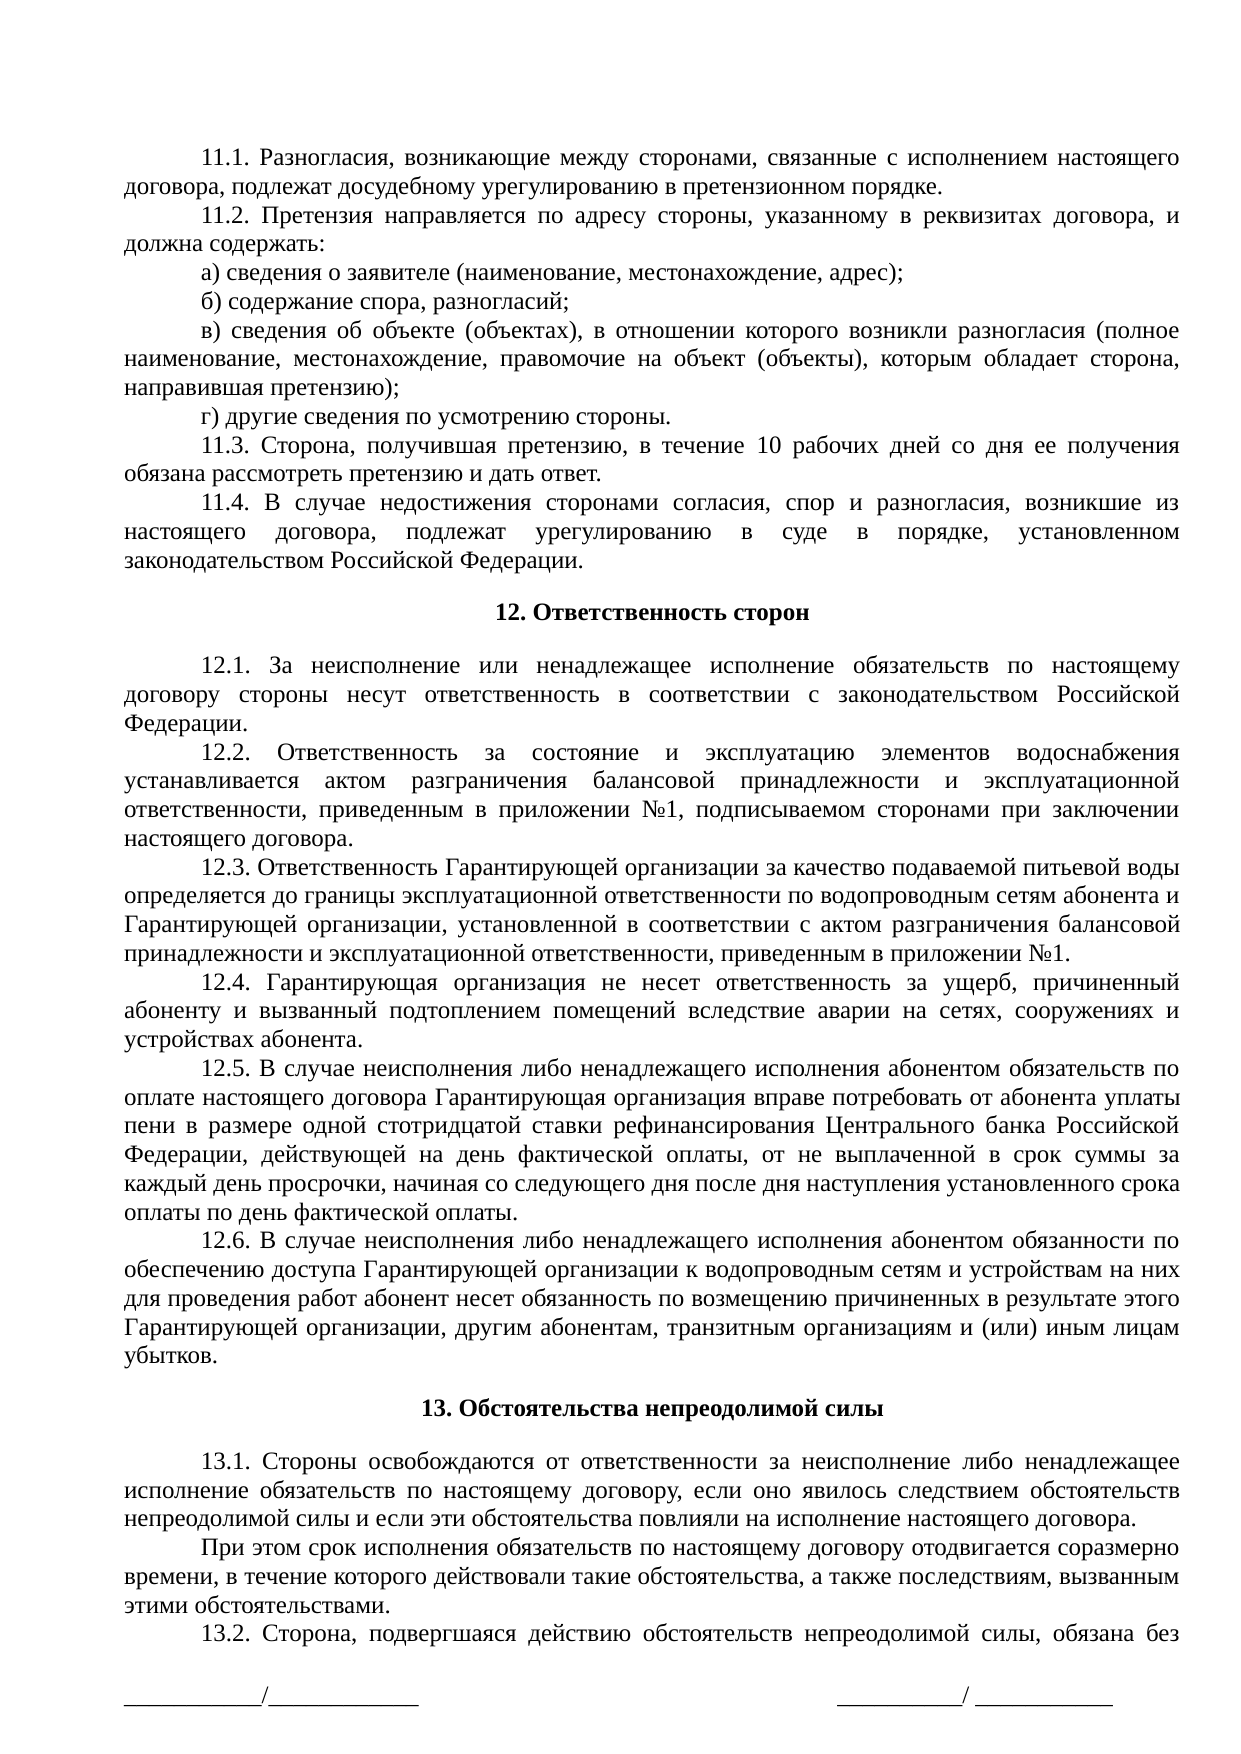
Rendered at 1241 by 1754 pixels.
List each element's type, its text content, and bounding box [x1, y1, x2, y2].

text 12.4. Гарантирующая организация не несет ответственность за ущерб, причиненный абоненту и вызванный подтоплением помещений вследствие аварии на сетях, сооружениях и устройствах абонента. [124, 967, 1181, 1053]
text 13.2. Сторона, подвергшаяся действию обстоятельств непреодолимой силы, обязана без [124, 1618, 1181, 1647]
text а) сведения о заявителе (наименование, местонахождение, адрес); [124, 257, 1181, 286]
text 12. Ответственность сторон [124, 597, 1181, 626]
text 12.3. Ответственность Гарантирующей организации за качество подаваемой питьевой воды определяется до границы эксплуатационной ответственности по водопроводным сетям абонента и Гарантирующей организации, установленной в соответствии с актом разграничения балансовой принадлежности и эксплуатационной ответственности, приведенным в приложении №1. [124, 852, 1181, 967]
text 11.1. Разногласия, возникающие между сторонами, связанные с исполнением настоящего договора, подлежат досудебному урегулированию в претензионном порядке. [124, 142, 1181, 200]
text в) сведения об объекте (объектах), в отношении которого возникли разногласия (полное наименование, местонахождение, правомочие на объект (объекты), которым обладает сторона, направившая претензию); [124, 315, 1181, 401]
text 12.1. За неисполнение или ненадлежащее исполнение обязательств по настоящему договору стороны несут ответственность в соответствии с законодательством Российской Федерации. [124, 650, 1181, 737]
text 13.1. Стороны освобождаются от ответственности за неисполнение либо ненадлежащее исполнение обязательств по настоящему договору, если оно явилось следствием обстоятельств непреодолимой силы и если эти обстоятельства повлияли на исполнение настоящего договора. [124, 1446, 1181, 1532]
text 11.4. В случае недостижения сторонами согласия, спор и разногласия, возникшие из настоящего договора, подлежат урегулированию в суде в порядке, установленном законодательством Российской Федерации. [124, 487, 1181, 573]
text 12.6. В случае неисполнения либо ненадлежащего исполнения абонентом обязанности по обеспечению доступа Гарантирующей организации к водопроводным сетям и устройствам на них для проведения работ абонент несет обязанность по возмещению причиненных в результате этого Гарантирующей организации, другим абонентам, транзитным организациям и (или) иным лицам убытков. [124, 1225, 1181, 1369]
text 11.2. Претензия направляется по адресу стороны, указанному в реквизитах договора, и должна содержать: [124, 200, 1181, 257]
text При этом срок исполнения обязательств по настоящему договору отодвигается соразмерно времени, в течение которого действовали такие обстоятельства, а также последствиям, вызванным этими обстоятельствами. [124, 1532, 1181, 1618]
text г) другие сведения по усмотрению стороны. [124, 401, 1181, 430]
text 12.5. В случае неисполнения либо ненадлежащего исполнения абонентом обязательств по оплате настоящего договора Гарантирующая организация вправе потребовать от абонента уплаты пени в размере одной стотридцатой ставки рефинансирования Центрального банка Российской Федерации, действующей на день фактической оплаты, от не выплаченной в срок суммы за каждый день просрочки, начиная со следующего дня после дня наступления установленного срока оплаты по день фактической оплаты. [124, 1053, 1181, 1225]
text 12.2. Ответственность за состояние и эксплуатацию элементов водоснабжения устанавливается актом разграничения балансовой принадлежности и эксплуатационной ответственности, приведенным в приложении №1, подписываемом сторонами при заключении настоящего договора. [124, 737, 1181, 852]
text б) содержание спора, разногласий; [124, 286, 1181, 315]
text 11.3. Сторона, получившая претензию, в течение 10 рабочих дней со дня ее получения обязана рассмотреть претензию и дать ответ. [124, 430, 1181, 487]
text 13. Обстоятельства непреодолимой силы [124, 1393, 1181, 1422]
